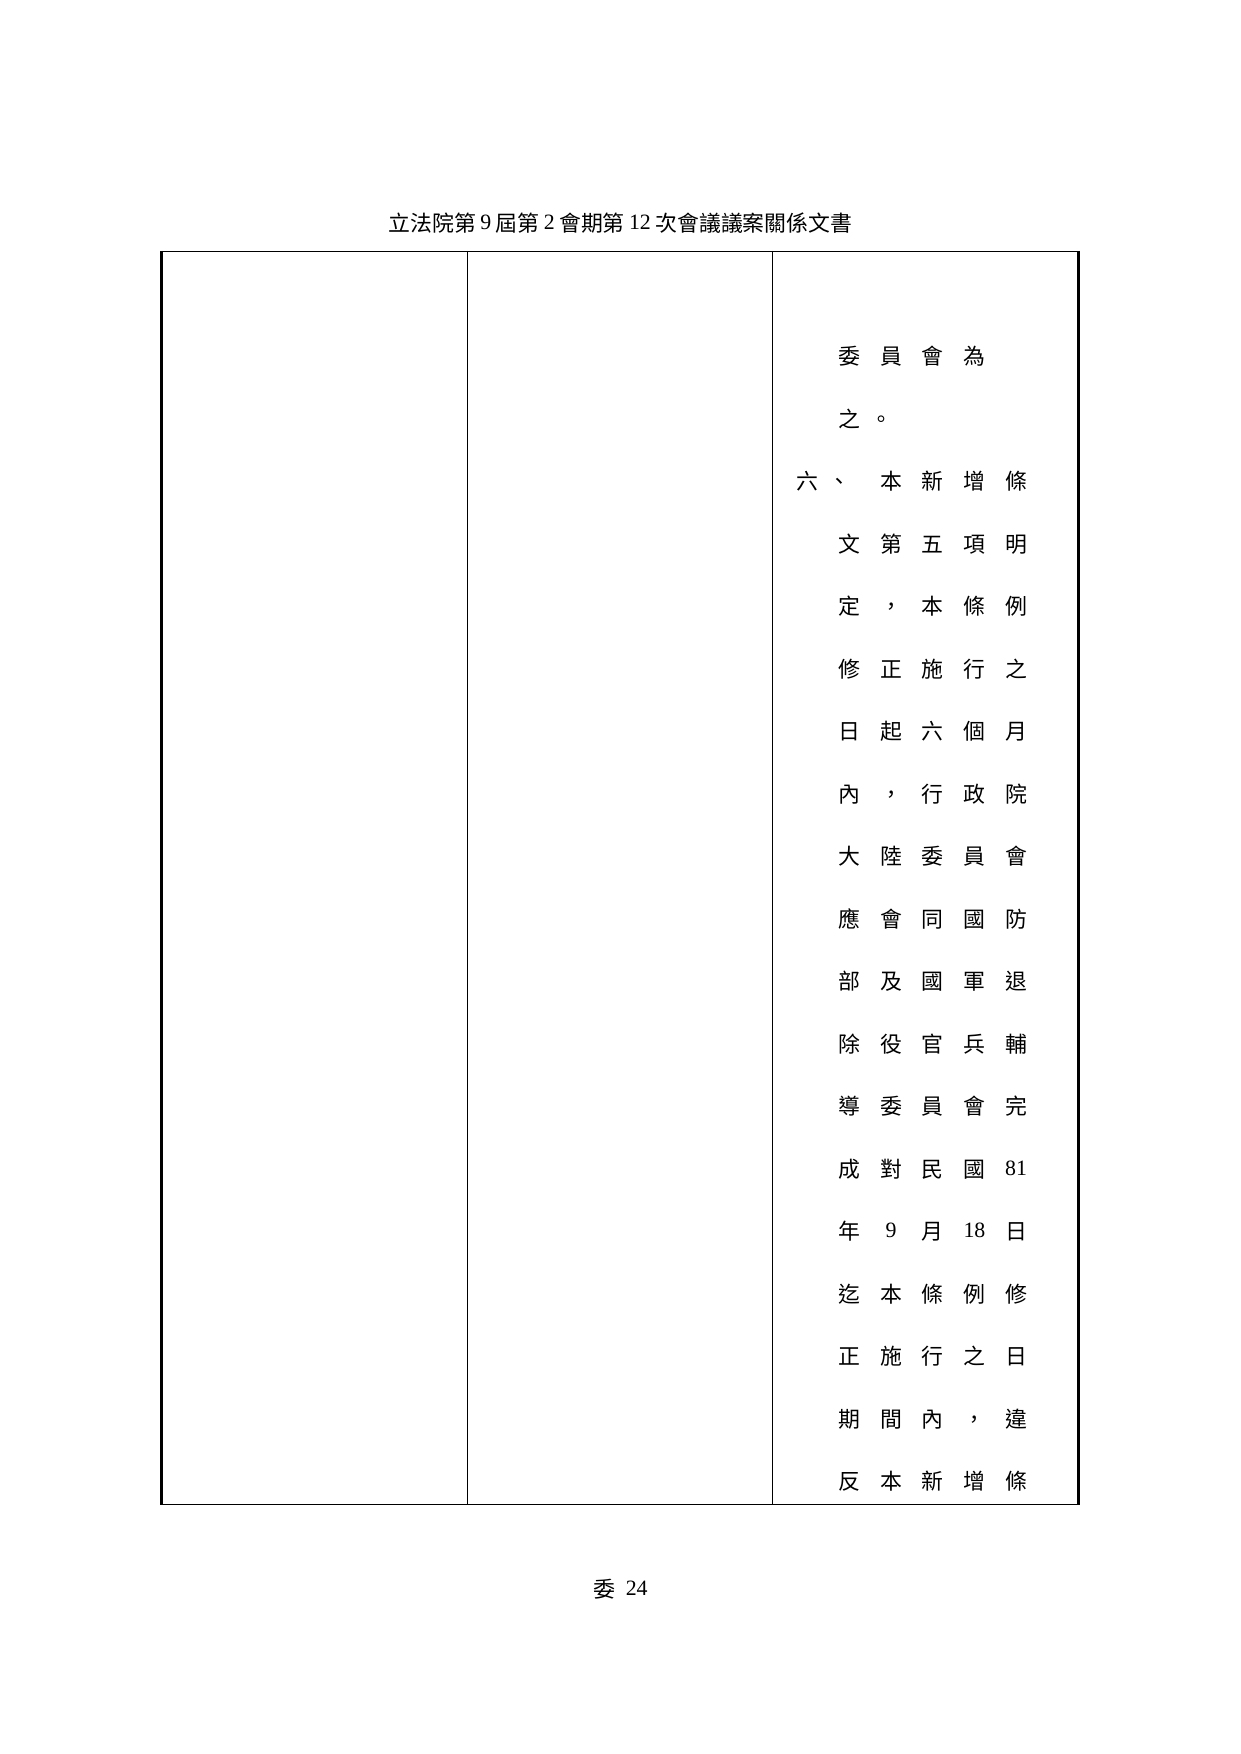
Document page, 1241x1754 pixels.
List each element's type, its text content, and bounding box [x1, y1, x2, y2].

table_cell [163, 252, 467, 1504]
table_cell 委員會為之。 六、本新增條文第五項明定，本條例修正施行之日起六個月內，行政院大陸委員會應會同國防部及國軍退除役官兵輔導委員會完成對民國81年9月18日迄本條例修正施行之日期間內，違反本新增條 [773, 252, 1077, 1504]
table_cell [468, 252, 772, 1504]
